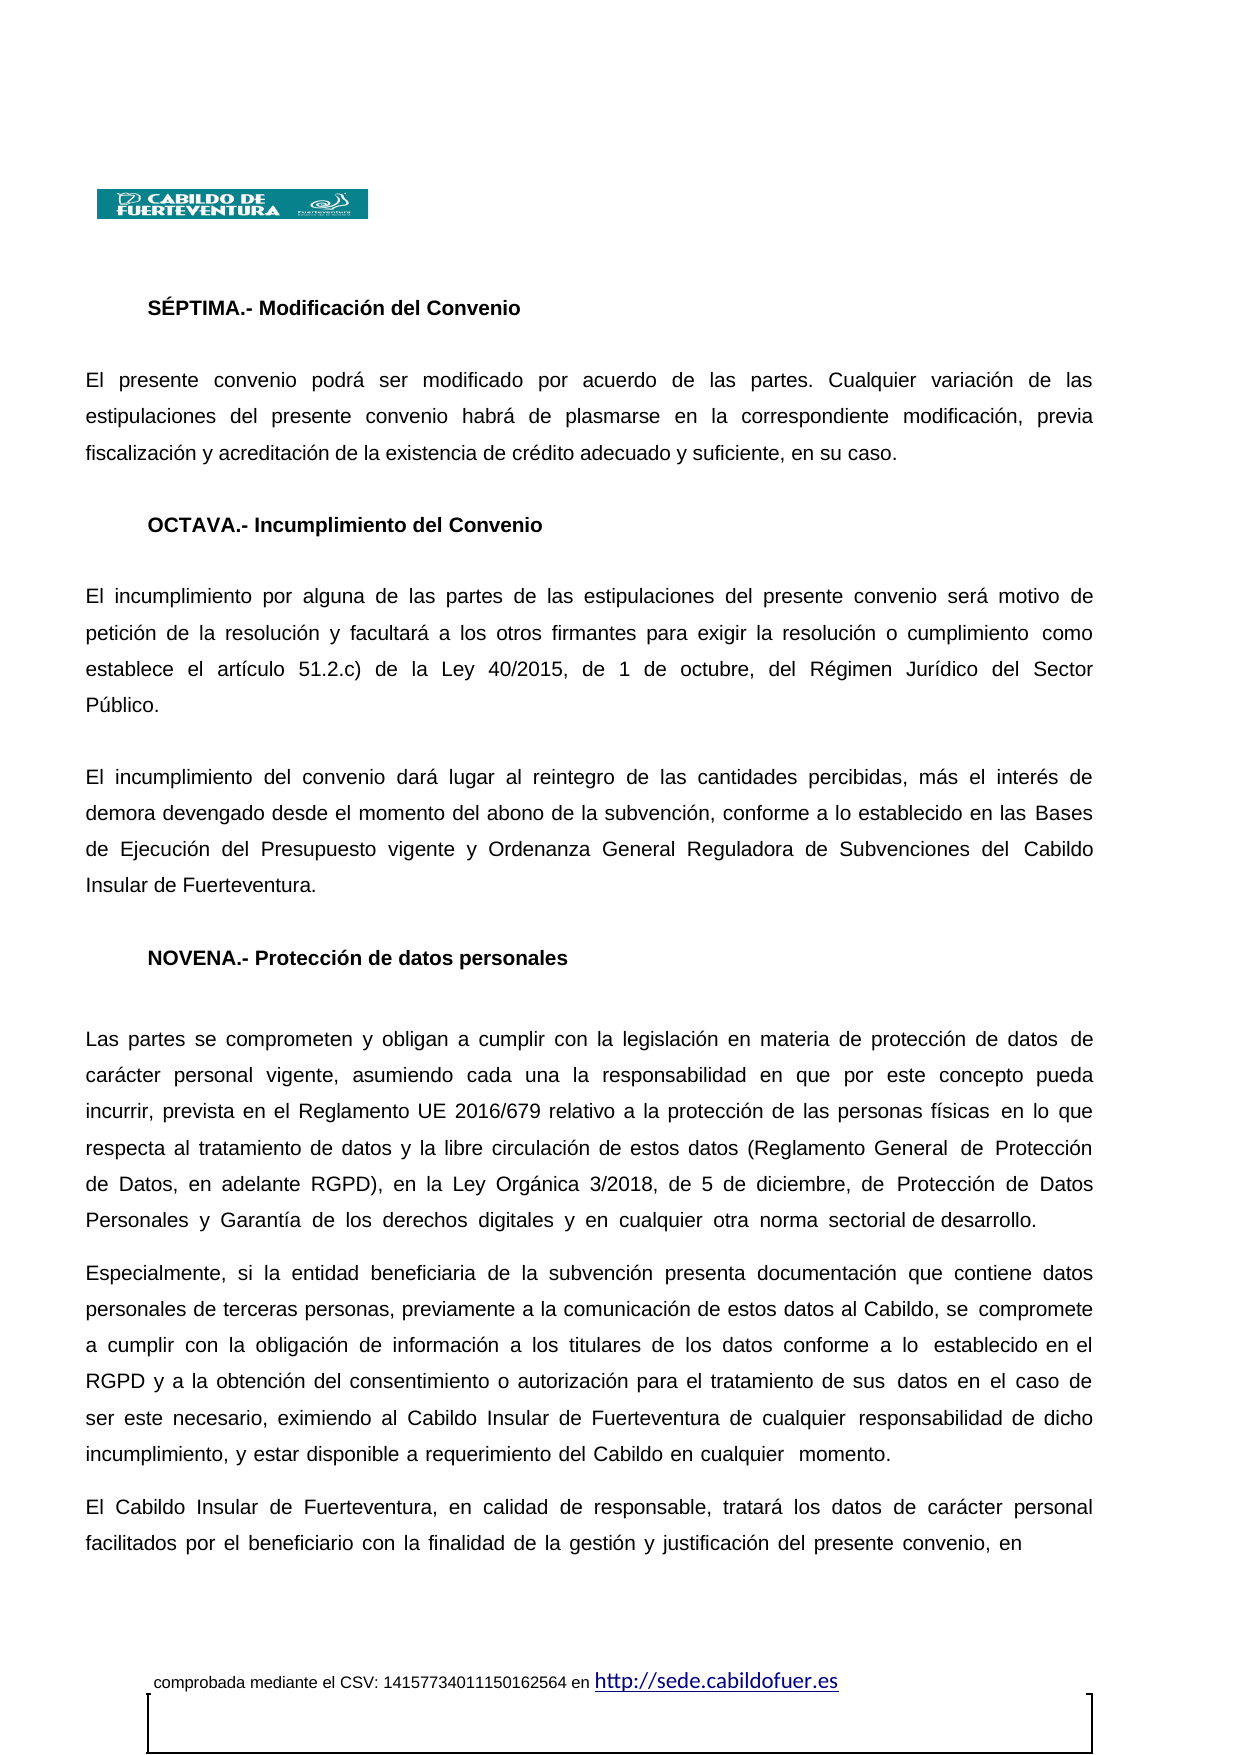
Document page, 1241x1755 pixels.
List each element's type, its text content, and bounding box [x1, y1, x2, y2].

subtitle NOVENA.- Protección de datos personales [147, 946, 1107, 969]
text El incumplimiento del convenio dará lugar al reintegro de las cantidades percibidas, más el interés de demora devengado desde el momento del abono de la subvención, conforme a lo establecido en las Bases de Ejecución del Presupuesto vigente y Ordenanza General Reguladora de Subvenciones del Cabildo Insular de Fuerteventura. [85, 765, 1093, 897]
text El Cabildo Insular de Fuerteventura, en calidad de responsable, tratará los datos de carácter personal facilitados por el beneficiario con la finalidad de la gestión y justificación del presente convenio, en [85, 1495, 1093, 1555]
text El presente convenio podrá ser modificado por acuerdo de las partes. Cualquier variación de las estipulaciones del presente convenio habrá de plasmarse en la correspondiente modificación, previa fiscalización y acreditación de la existencia de crédito adecuado y suficiente, en su caso. [85, 368, 1093, 464]
subtitle SÉPTIMA.- Modificación del Convenio [147, 296, 1107, 320]
picture [97, 189, 369, 219]
text El incumplimiento por alguna de las partes de las estipulaciones del presente convenio será motivo de petición de la resolución y facultará a los otros firmantes para exigir la resolución o cumplimiento como establece el artículo 51.2.c) de la Ley 40/2015, de 1 de octubre, del Régimen Jurídico del Sector Público. [85, 584, 1093, 717]
text Las partes se comprometen y obligan a cumplir con la legislación en materia de protección de datos de carácter personal vigente, asumiendo cada una la responsabilidad en que por este concepto pueda incurrir, prevista en el Reglamento UE 2016/679 relativo a la protección de las personas físicas en lo que respecta al tratamiento de datos y la libre circulación de estos datos (Reglamento General de Protección de Datos, en adelante RGPD), en la Ley Orgánica 3/2018, de 5 de diciembre, de Protección de Datos Personales y Garantía de los derechos digitales y en cualquier otra norma sectorial de desarrollo. [85, 1027, 1093, 1232]
text Especialmente, si la entidad beneficiaria de la subvención presenta documentación que contiene datos personales de terceras personas, previamente a la comunicación de estos datos al Cabildo, se compromete a cumplir con la obligación de información a los titulares de los datos conforme a lo establecido en el RGPD y a la obtención del consentimiento o autorización para el tratamiento de sus datos en el caso de ser este necesario, eximiendo al Cabildo Insular de Fuerteventura de cualquier responsabilidad de dicho incumplimiento, y estar disponible a requerimiento del Cabildo en cualquier momento. [85, 1261, 1093, 1466]
subtitle OCTAVA.- Incumplimiento del Convenio [147, 512, 1107, 536]
